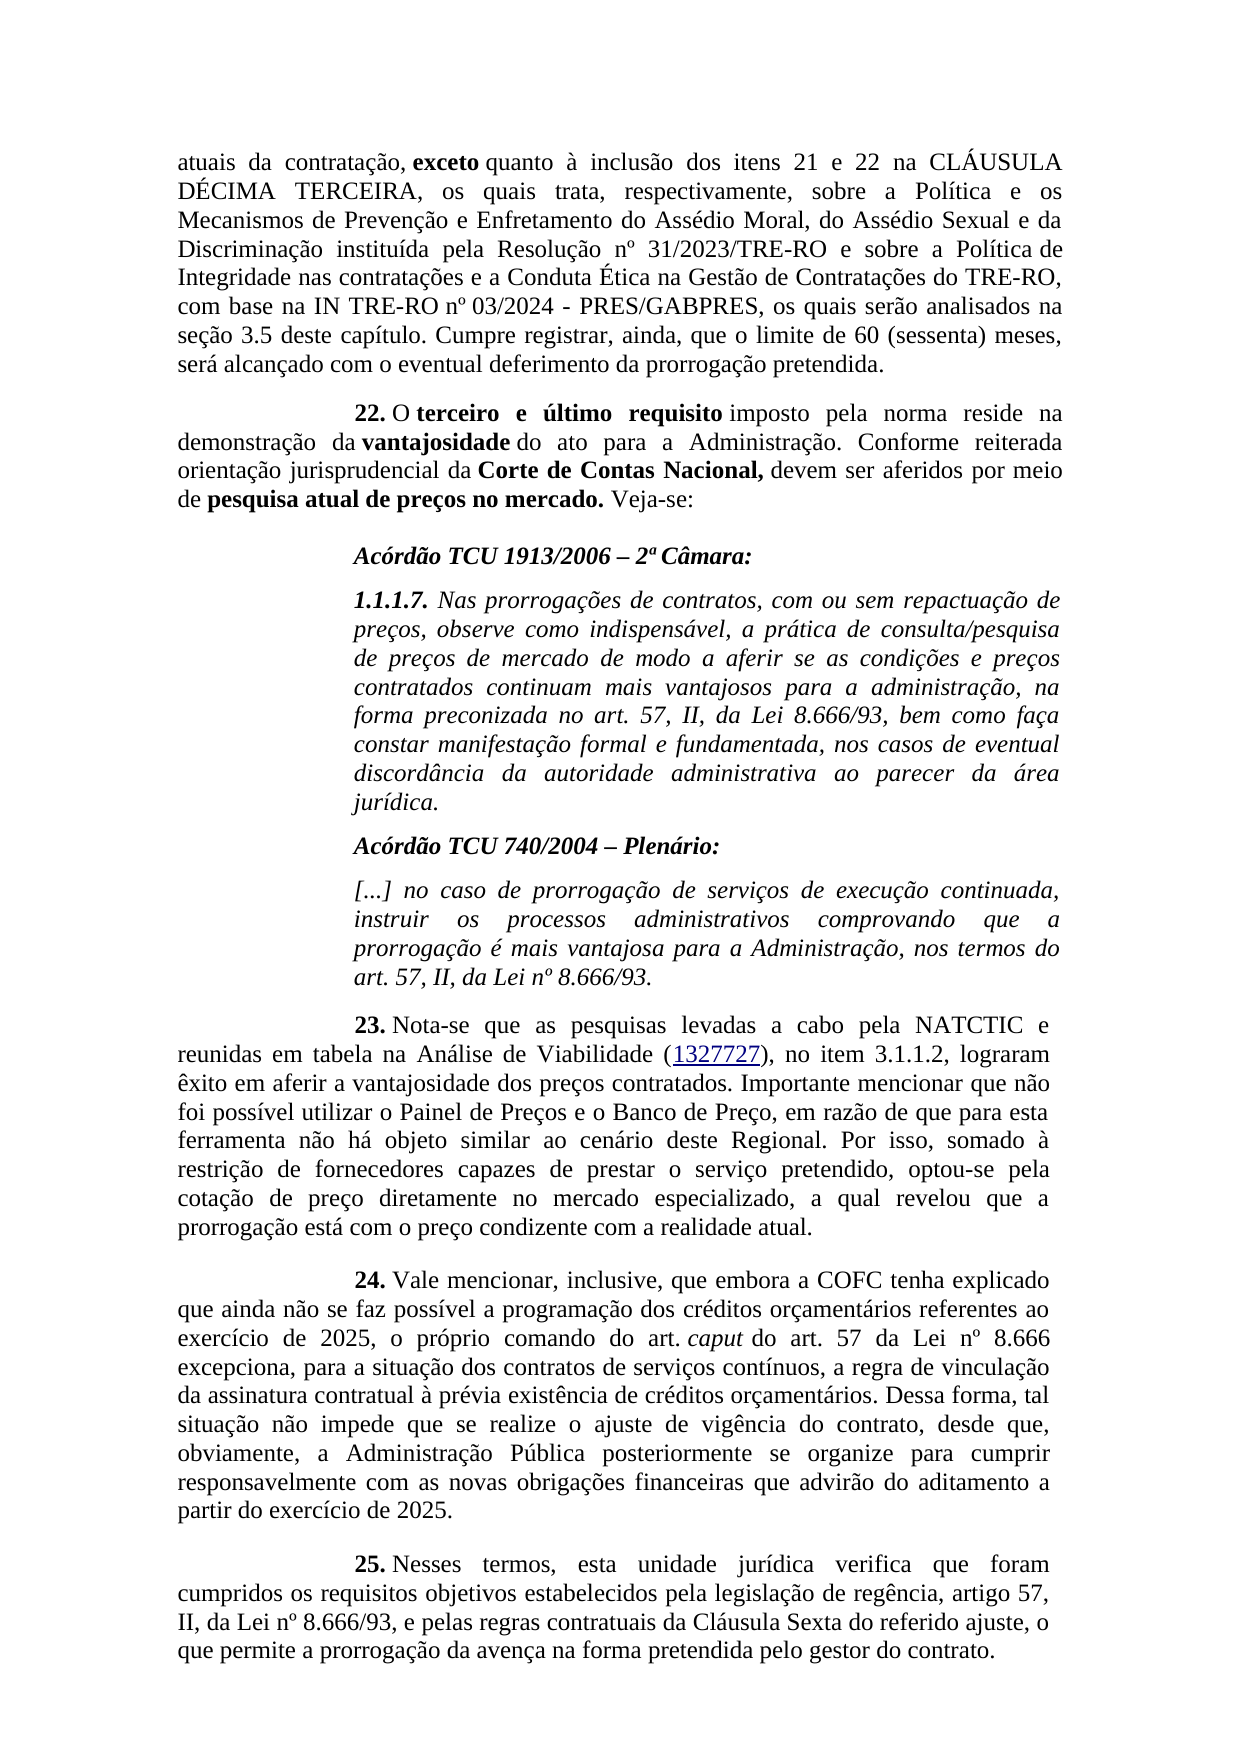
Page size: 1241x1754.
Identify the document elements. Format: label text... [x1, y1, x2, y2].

text 22. O terceiro e último requisito imposto pela norma reside na demonstração da vantajosidade do ato para a Administração. Conforme reiterada orientação jurisprudencial da Corte de Contas Nacional, devem ser aferidos por meio de pesquisa atual de preços no mercado. Veja-se: [177, 398, 1063, 513]
text 24. Vale mencionar, inclusive, que embora a COFC tenha explicado que ainda não se faz possível a programação dos créditos orçamentários referentes ao exercício de 2025, o próprio comando do art. caput do art. 57 da Lei nº 8.666 excepciona, para a situação dos contratos de serviços contínuos, a regra de vinculação da assinatura contratual à prévia existência de créditos orçamentários. Dessa forma, tal situação não impede que se realize o ajuste de vigência do contrato, desde que, obviamente, a Administração Pública posteriormente se organize para cumprir responsavelmente com as novas obrigações financeiras que advirão do aditamento a partir do exercício de 2025. [177, 1266, 1051, 1524]
text 25. Nesses termos, esta unidade jurídica verifica que foram cumpridos os requisitos objetivos estabelecidos pela legislação de regência, artigo 57, II, da Lei nº 8.666/93, e pelas regras contratuais da Cláusula Sexta do referido ajuste, o que permite a prorrogação da avença na forma pretendida pelo gestor do contrato. [177, 1549, 1051, 1664]
text [...] no caso de prorrogação de serviços de execução continuada, instruir os processos administrativos comprovando que a prorrogação é mais vantajosa para a Administração, nos termos do art. 57, II, da Lei nº 8.666/93. [354, 875, 1063, 990]
text Acórdão TCU 1913/2006 – 2ª Câmara: [354, 541, 1063, 570]
text Acórdão TCU 740/2004 – Plenário: [354, 831, 1063, 860]
text atuais da contratação, exceto quanto à inclusão dos itens 21 e 22 na CLÁUSULA DÉCIMA TERCEIRA, os quais trata, respectivamente, sobre a Política e os Mecanismos de Prevenção e Enfretamento do Assédio Moral, do Assédio Sexual e da Discriminação instituída pela Resolução nº 31/2023/TRE-RO e sobre a Política de Integridade nas contratações e a Conduta Ética na Gestão de Contratações do TRE-RO, com base na IN TRE-RO nº 03/2024 - PRES/GABPRES, os quais serão analisados na seção 3.5 deste capítulo. Cumpre registrar, ainda, que o limite de 60 (sessenta) meses, será alcançado com o eventual deferimento da prorrogação pretendida. [177, 147, 1063, 377]
text 1.1.1.7. Nas prorrogações de contratos, com ou sem repactuação de preços, observe como indispensável, a prática de consulta/pesquisa de preços de mercado de modo a aferir se as condições e preços contratados continuam mais vantajosos para a administração, na forma preconizada no art. 57, II, da Lei 8.666/93, bem como faça constar manifestação formal e fundamentada, nos casos de eventual discordância da autoridade administrativa ao parecer da área jurídica. [354, 585, 1063, 815]
text 23. Nota-se que as pesquisas levadas a cabo pela NATCTIC e reunidas em tabela na Análise de Viabilidade (1327727), no item 3.1.1.2, lograram êxito em aferir a vantajosidade dos preços contratados. Importante mencionar que não foi possível utilizar o Painel de Preços e o Banco de Preço, em razão de que para esta ferramenta não há objeto similar ao cenário deste Regional. Por isso, somado à restrição de fornecedores capazes de prestar o serviço pretendido, optou-se pela cotação de preço diretamente no mercado especializado, a qual revelou que a prorrogação está com o preço condizente com a realidade atual. [177, 1011, 1051, 1241]
